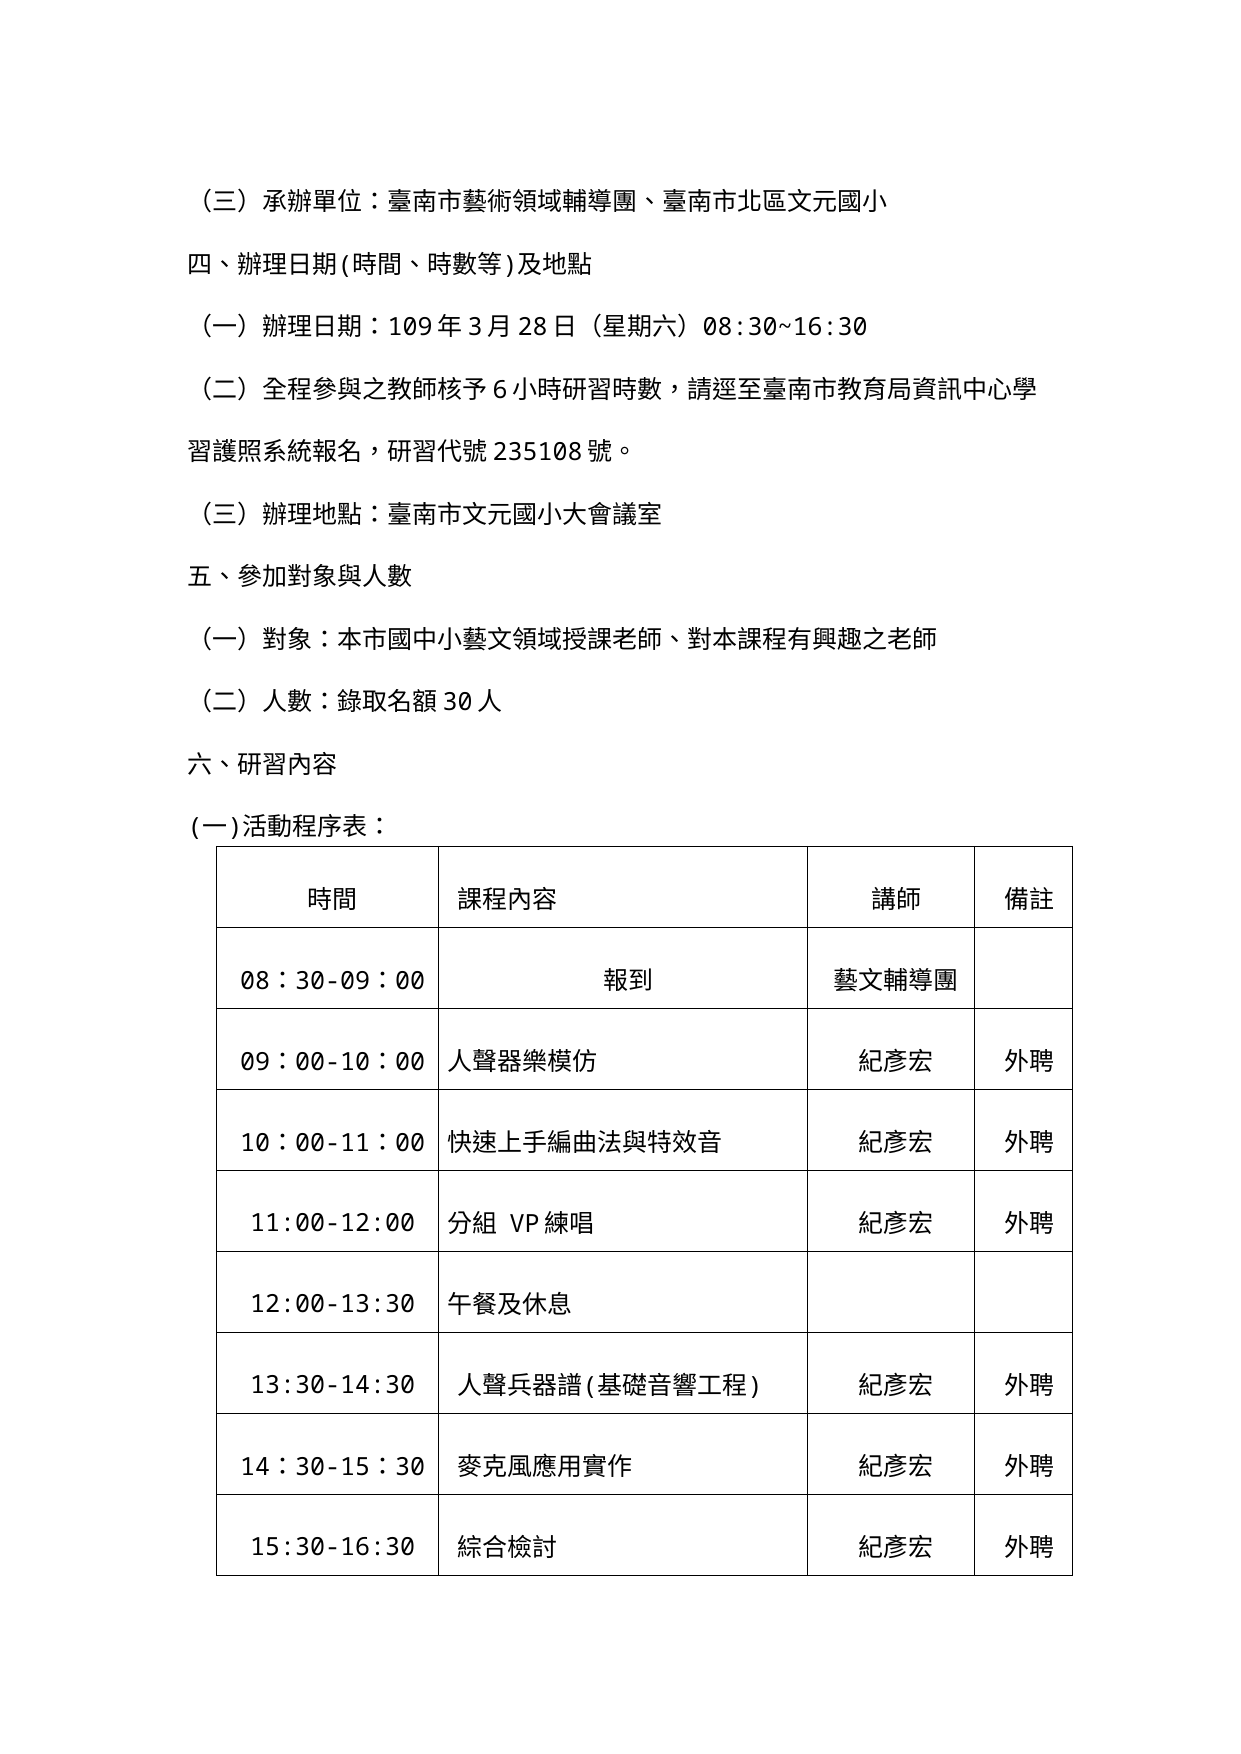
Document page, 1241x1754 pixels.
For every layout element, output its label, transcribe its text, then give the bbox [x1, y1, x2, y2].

table_cell 10：00-11：00 [217, 1090, 438, 1170]
table_cell [975, 928, 1072, 1008]
text （一）辦理日期：109年3月28日（星期六）08:30~16:30 [187, 283, 1053, 346]
table_cell 午餐及休息 [439, 1252, 807, 1332]
text （一）對象：本市國中小藝文領域授課老師、對本課程有興趣之老師 [187, 596, 1053, 658]
table_cell 人聲兵器譜(基礎音響工程) [439, 1333, 807, 1413]
table_cell 14：30-15：30 [217, 1414, 438, 1494]
text （二）全程參與之教師核予6小時研習時數，請逕至臺南市教育局資訊中心學習護照系統報名，研習代號235108號。 [187, 346, 1053, 471]
text （三）辦理地點：臺南市文元國小大會議室 [187, 471, 1053, 533]
table_cell 09：00-10：00 [217, 1009, 438, 1089]
text （二）人數：錄取名額30人 [187, 658, 1053, 721]
table_cell 分組 VP練唱 [439, 1171, 807, 1251]
table_cell [808, 1252, 974, 1332]
table_cell [975, 1252, 1072, 1332]
text （三）承辦單位：臺南市藝術領域輔導團、臺南市北區文元國小 [187, 158, 1053, 221]
table_header 時間 [217, 847, 438, 927]
table_cell 外聘 [975, 1333, 1072, 1413]
table_cell 12:00-13:30 [217, 1252, 438, 1332]
table_header 備註 [975, 847, 1072, 927]
text 五、參加對象與人數 [187, 533, 1053, 596]
table_cell 紀彥宏 [808, 1414, 974, 1494]
table_cell 紀彥宏 [808, 1009, 974, 1089]
table_cell 08：30-09：00 [217, 928, 438, 1008]
table_cell 快速上手編曲法與特效音 [439, 1090, 807, 1170]
table_cell 外聘 [975, 1495, 1072, 1575]
table_cell 外聘 [975, 1009, 1072, 1089]
table_cell 外聘 [975, 1090, 1072, 1170]
table_cell 11:00-12:00 [217, 1171, 438, 1251]
table_cell 13:30-14:30 [217, 1333, 438, 1413]
table_header 課程內容 [439, 847, 807, 927]
table_header 講師 [808, 847, 974, 927]
text 六、研習內容 [187, 721, 1053, 783]
table_cell 麥克風應用實作 [439, 1414, 807, 1494]
table_cell 紀彥宏 [808, 1495, 974, 1575]
table_cell 紀彥宏 [808, 1171, 974, 1251]
table_cell 紀彥宏 [808, 1333, 974, 1413]
text (一)活動程序表： [187, 783, 1053, 846]
table_cell 外聘 [975, 1171, 1072, 1251]
table_cell 15:30-16:30 [217, 1495, 438, 1575]
table_cell 綜合檢討 [439, 1495, 807, 1575]
table_cell 外聘 [975, 1414, 1072, 1494]
table_cell 藝文輔導團 [808, 928, 974, 1008]
table_cell 報到 [439, 928, 807, 1008]
table_cell 人聲器樂模仿 [439, 1009, 807, 1089]
table_cell 紀彥宏 [808, 1090, 974, 1170]
text 四、辦理日期(時間、時數等)及地點 [187, 221, 1053, 283]
